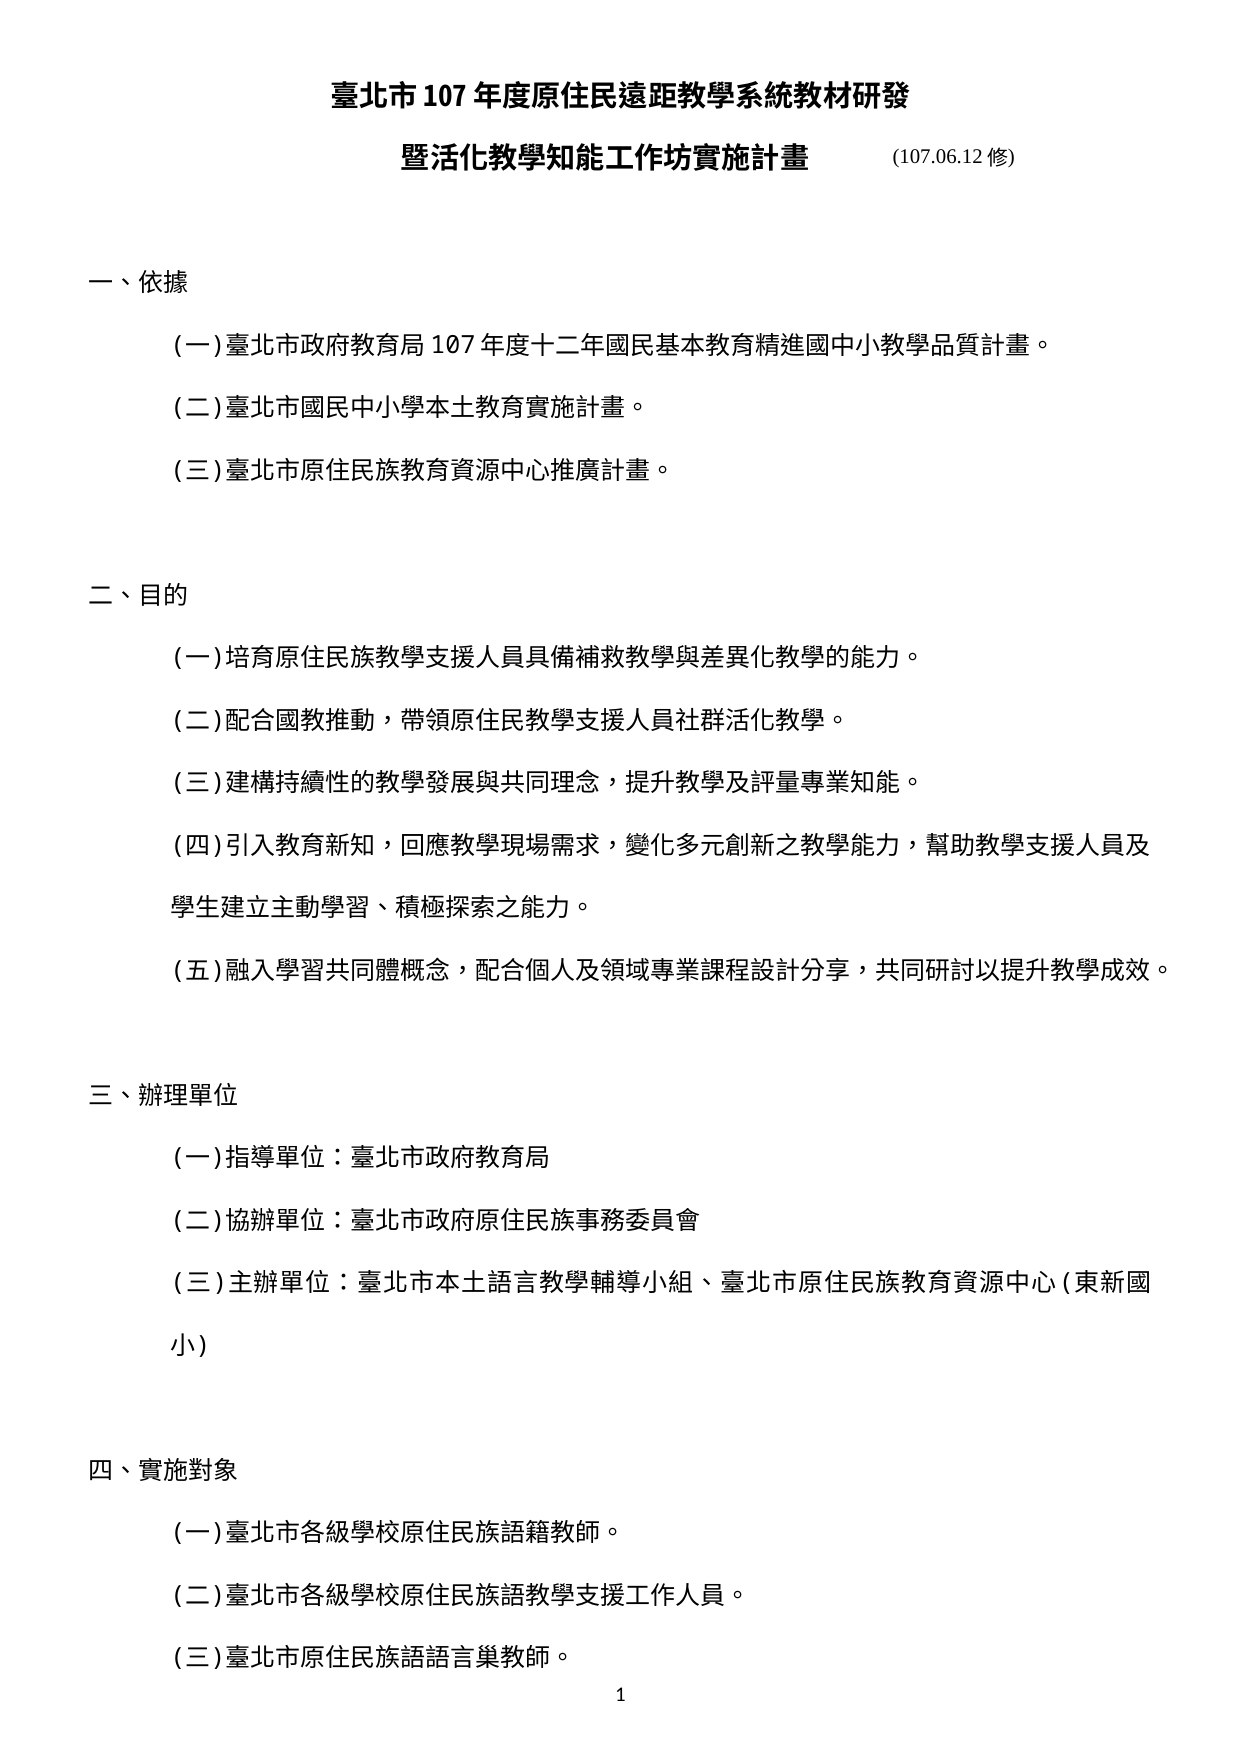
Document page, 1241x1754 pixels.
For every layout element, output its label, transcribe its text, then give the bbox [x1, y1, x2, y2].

text (四)引入教育新知，回應教學現場需求，變化多元創新之教學能力，幫助教學支援人員及學生建立主動學習、積極探索之能力。 [170, 802, 1152, 927]
text (二)臺北市各級學校原住民族語教學支援工作人員。 [170, 1552, 1152, 1614]
text (一)臺北市各級學校原住民族語籍教師。 [170, 1489, 1152, 1552]
text (三)主辦單位：臺北市本土語言教學輔導小組、臺北市原住民族教育資源中心(東新國小) [170, 1239, 1152, 1364]
text (一)臺北市政府教育局107年度十二年國民基本教育精進國中小教學品質計畫。 [170, 302, 1152, 364]
text (三)臺北市原住民族教育資源中心推廣計畫。 [170, 427, 1152, 489]
text (三)臺北市原住民族語語言巢教師。 [170, 1614, 1152, 1677]
text 臺北市107年度原住民遠距教學系統教材研發 [89, 52, 1152, 114]
text 二、目的 [89, 552, 1152, 614]
text (一)指導單位：臺北市政府教育局 [170, 1114, 1152, 1177]
text (二)配合國教推動，帶領原住民教學支援人員社群活化教學。 [170, 677, 1152, 739]
text 四、實施對象 [89, 1427, 1152, 1489]
text (二)協辦單位：臺北市政府原住民族事務委員會 [170, 1177, 1152, 1239]
text 一、依據 [89, 239, 1152, 302]
text 三、辦理單位 [89, 1052, 1152, 1114]
text 暨活化教學知能工作坊實施計畫 (107.06.12修) [89, 114, 1152, 177]
text (一)培育原住民族教學支援人員具備補救教學與差異化教學的能力。 [170, 614, 1152, 677]
text (二)臺北市國民中小學本土教育實施計畫。 [170, 364, 1152, 427]
text (五)融入學習共同體概念，配合個人及領域專業課程設計分享，共同研討以提升教學成效。 [170, 927, 1152, 989]
text (三)建構持續性的教學發展與共同理念，提升教學及評量專業知能。 [170, 739, 1152, 802]
